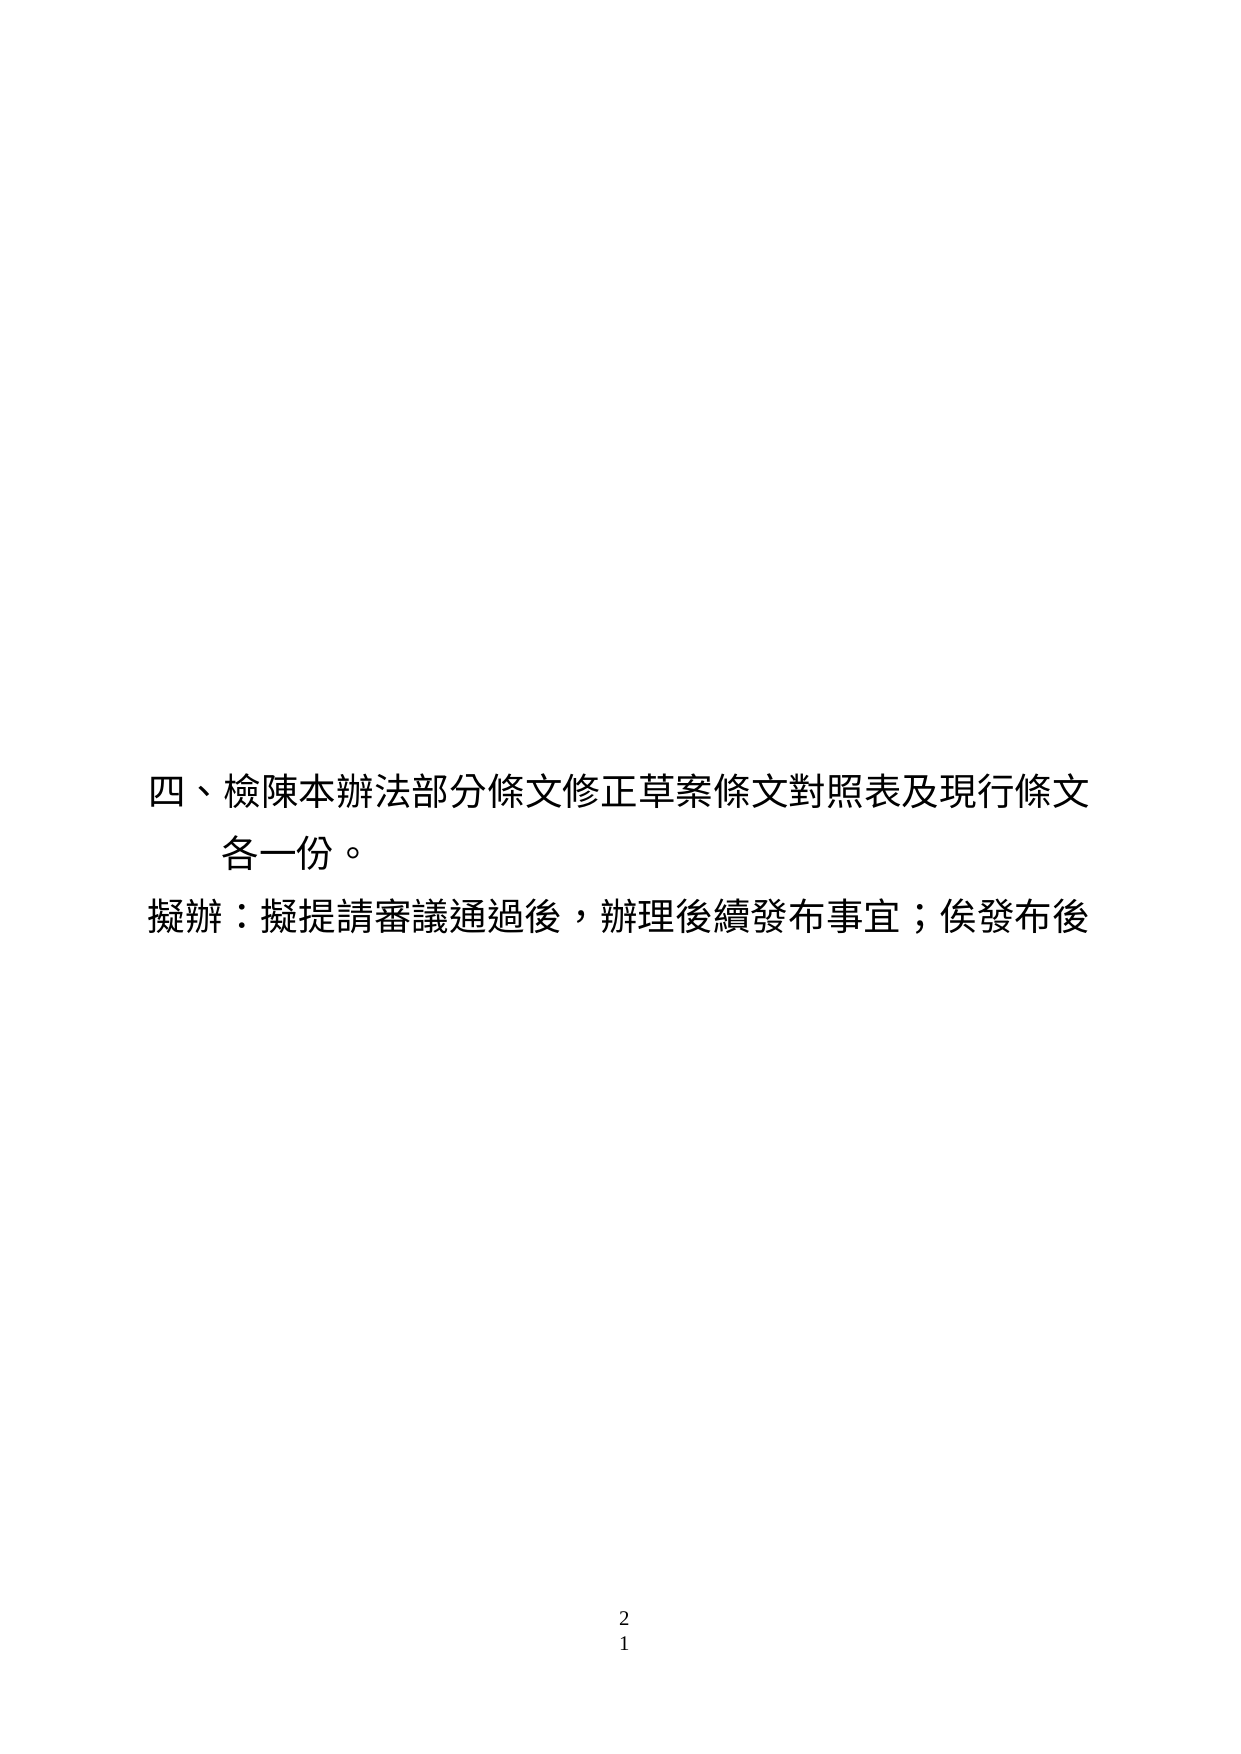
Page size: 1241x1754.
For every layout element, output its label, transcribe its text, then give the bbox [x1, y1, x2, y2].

text 四、檢陳本辦法部分條文修正草案條文對照表及現行條文各一份。 [148, 747, 1092, 872]
text 擬辦：擬提請審議通過後，辦理後續發布事宜；俟發布後，依地方制度法第二十七條第三項規定函請行政院備查及臺北市議會查照。 [148, 872, 1092, 934]
